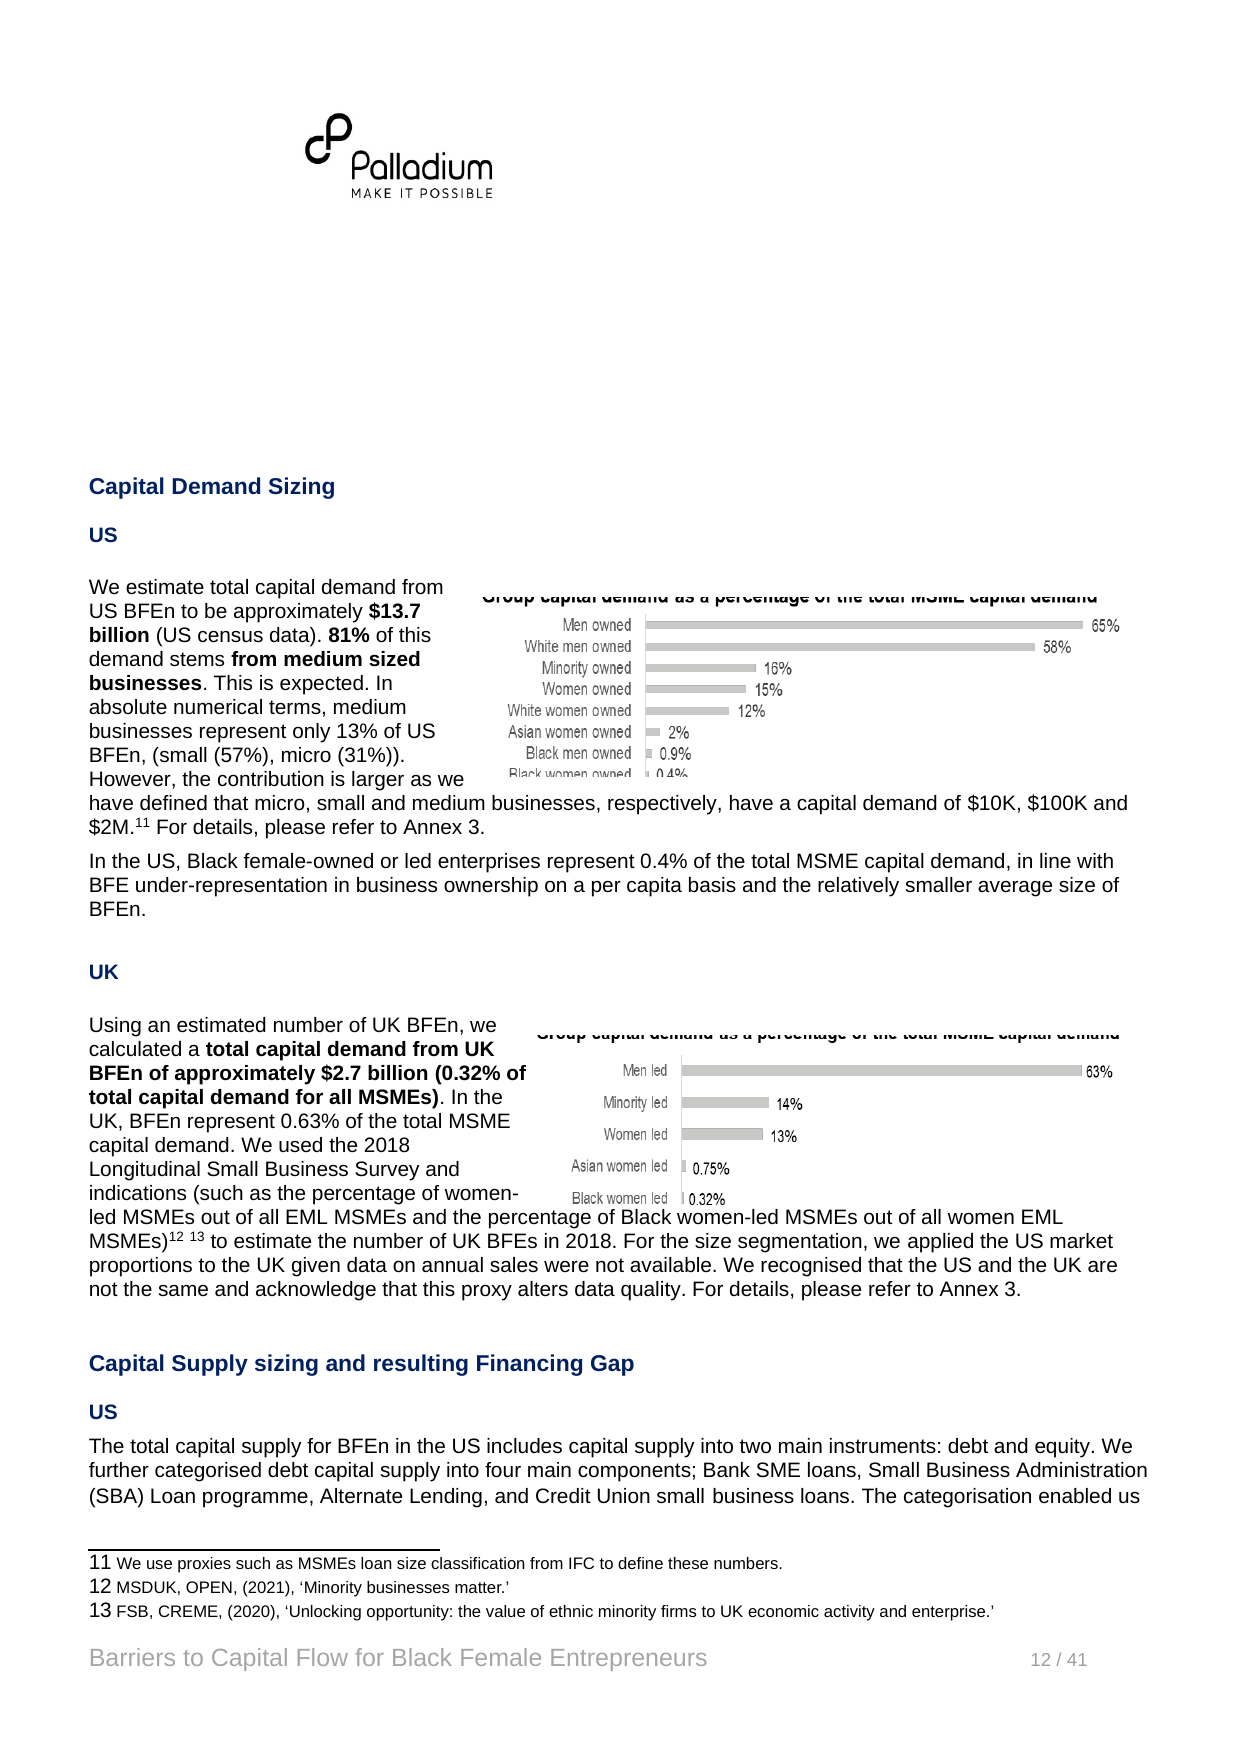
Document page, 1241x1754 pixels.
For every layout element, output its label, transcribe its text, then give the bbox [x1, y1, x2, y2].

text We estimate total capital demand from US BFEn to be approximately $13.7 billion (US census data). 81% of this demand stems from medium sized businesses. This is expected. In absolute numerical terms, medium businesses represent only 13% of US BFEn, (small (57%), micro (31%)). However, the contribution is larger as we have defined that micro, small and medium businesses, respectively, have a capital demand of $10K, $100K and $2M. For details, please refer to Annex 3. [88, 575, 1152, 839]
text Using an estimated number of UK BFEn, we calculated a total capital demand from UK BFEn of approximately $2.7 billion (0.32% of total capital demand for all MSMEs). In the UK, BFEn represent 0.63% of the total MSME capital demand. We used the 2018 Longitudinal Small Business Survey and indications (such as the percentage of women-led MSMEs out of all EML MSMEs and the percentage of Black women-led MSMEs out of all women EML MSMEs) to estimate the number of UK BFEs in 2018. For the size segmentation, we applied the US market proportions to the UK given data on annual sales were not available. We recognised that the US and the UK are not the same and acknowledge that this proxy alters data quality. For details, please refer to Annex 3. [88, 1013, 1152, 1300]
text US [88, 1400, 1152, 1424]
text We use proxies such as MSMEs loan size classification from IFC to define these numbers. [88, 1550, 1152, 1574]
text US [88, 522, 1152, 546]
text In the US, Black female-owned or led enterprises represent 0.4% of the total MSME capital demand, in line with BFE under-representation in business ownership on a per capita basis and the relatively smaller average size of BFEn. [88, 849, 1152, 921]
text UK [88, 960, 1152, 984]
text Capital Demand Sizing [88, 473, 1152, 499]
text Capital Supply sizing and resulting Financing Gap [88, 1350, 1152, 1376]
text The total capital supply for BFEn in the US includes capital supply into two main instruments: debt and equity. We further categorised debt capital supply into four main components; Bank SME loans, Small Business Administration (SBA) Loan programme, Alternate Lending, and Credit Union small business loans. The categorisation enabled us [88, 1434, 1152, 1508]
text FSB, CREME, (2020), ‘Unlocking opportunity: the value of ethnic minority firms to UK economic activity and enterprise.’ [88, 1598, 1152, 1622]
text MSDUK, OPEN, (2021), ‘Minority businesses matter.’ [88, 1574, 1152, 1598]
